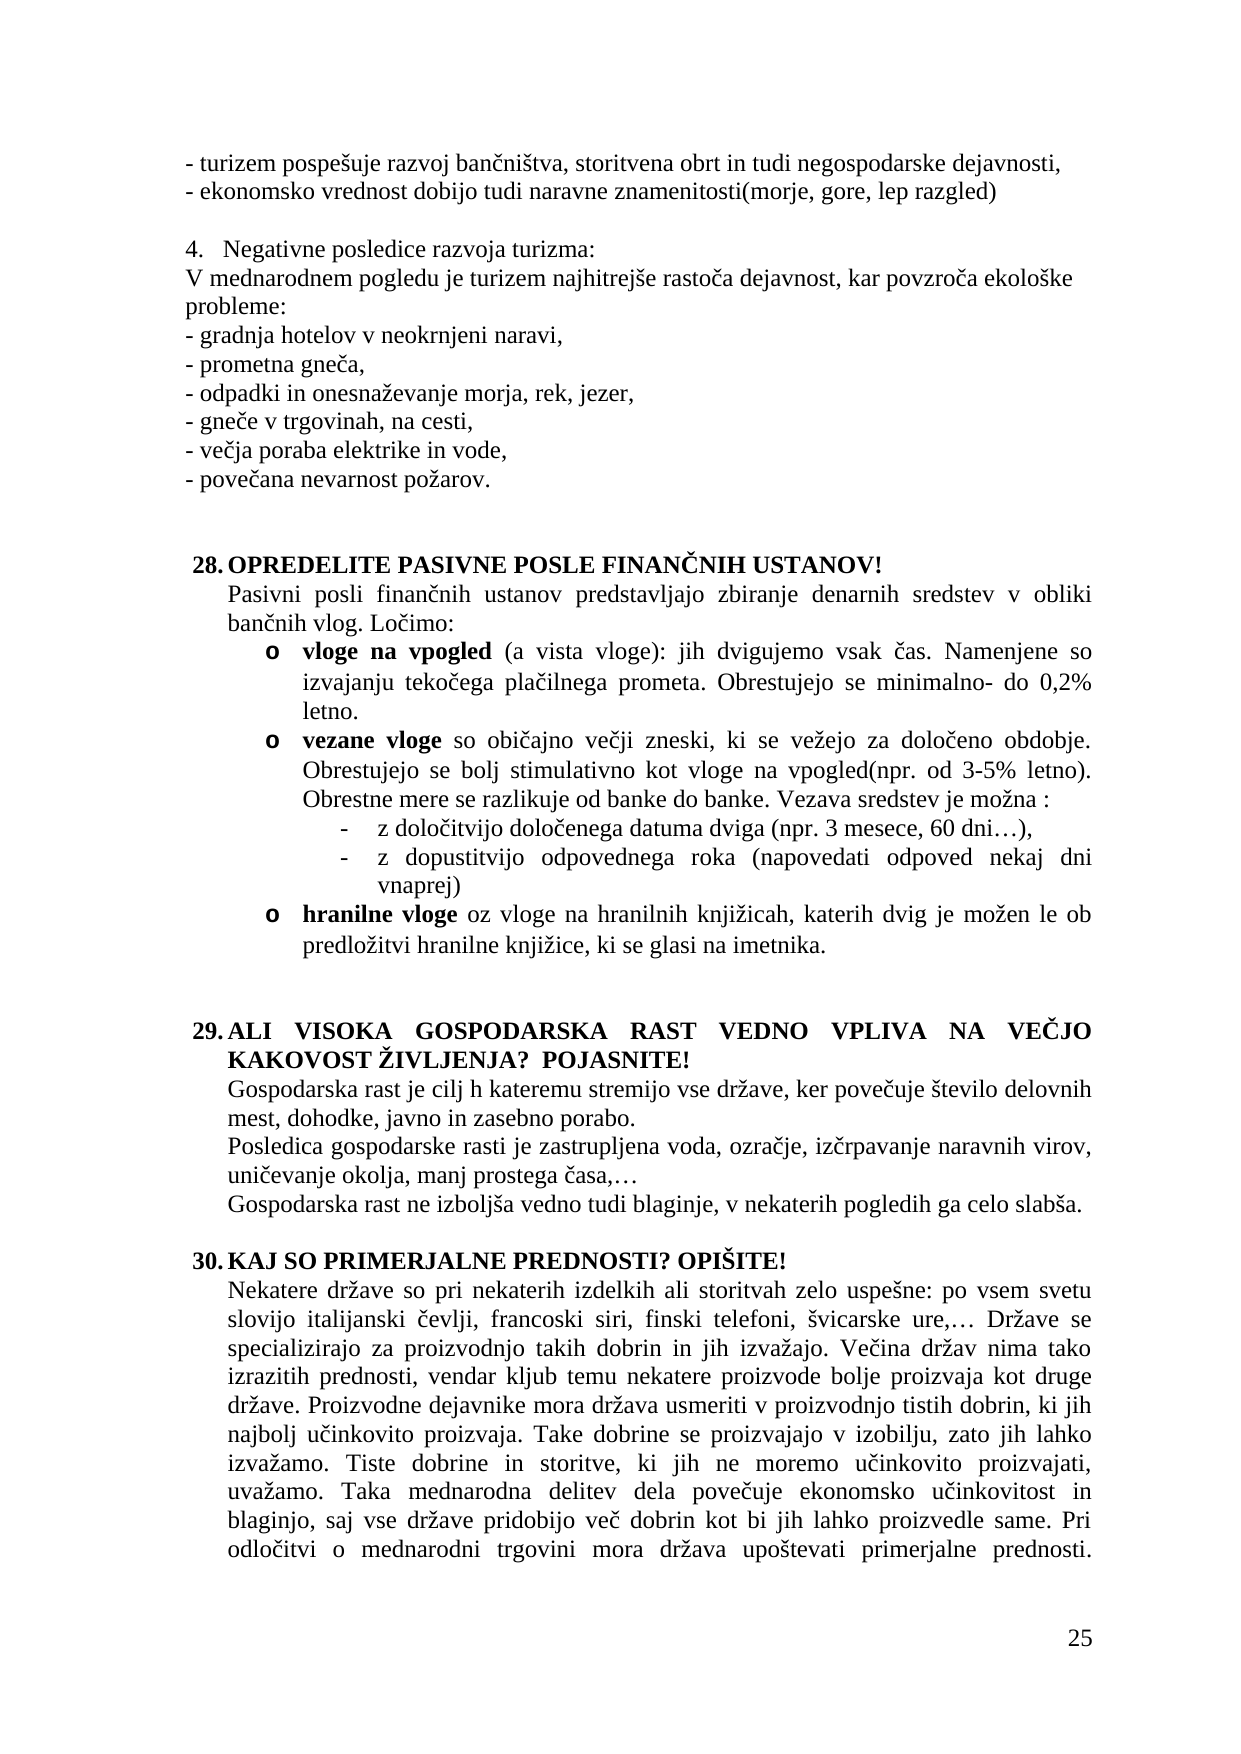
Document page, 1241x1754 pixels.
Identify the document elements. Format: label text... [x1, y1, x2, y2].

text - turizem pospešuje razvoj bančništva, storitvena obrt in tudi negospodarske dejavnosti, [185, 148, 1093, 176]
text Gospodarska rast je cilj h kateremu stremijo vse države, ker povečuje število delovnih mest, dohodke, javno in zasebno porabo. [227, 1074, 1093, 1131]
list KAJ SO PRIMERJALNE PREDNOSTI? OPIŠITE! [192, 1246, 1093, 1275]
text V mednarodnem pogledu je turizem najhitrejše rastoča dejavnost, kar povzroča ekološke probleme: [185, 263, 1093, 320]
text - odpadki in onesnaževanje morja, rek, jezer, [185, 378, 1093, 406]
text Pasivni posli finančnih ustanov predstavljajo zbiranje denarnih sredstev v obliki bančnih vlog. Ločimo: [227, 579, 1093, 636]
text Posledica gospodarske rasti je zastrupljena voda, ozračje, izčrpavanje naravnih virov, uničevanje okolja, manj prostega časa,… [227, 1131, 1093, 1189]
text - ekonomsko vrednost dobijo tudi naravne znamenitosti(morje, gore, lep razgled) [185, 176, 1093, 205]
list z določitvijo določenega datuma dviga (npr. 3 mesece, 60 dni…), [340, 813, 1093, 842]
list vezane vloge so običajno večji zneski, ki se vežejo za določeno obdobje. Obrestujejo se bolj stimulativno kot vloge na vpogled(npr. od 3-5% letno). Obrestne mere se razlikuje od banke do banke. Vezava sredstev je možna : [265, 725, 1093, 813]
list z dopustitvijo odpovednega roka (napovedati odpoved nekaj dni vnaprej) [340, 842, 1093, 899]
text - večja poraba elektrike in vode, [185, 435, 1093, 464]
text - povečana nevarnost požarov. [185, 464, 1093, 493]
list hranilne vloge oz vloge na hranilnih knjižicah, katerih dvig je možen le ob predložitvi hranilne knjižice, ki se glasi na imetnika. [265, 899, 1093, 959]
list ALI VISOKA GOSPODARSKA RAST VEDNO VPLIVA NA VEČJO KAKOVOST ŽIVLJENJA? POJASNITE! [192, 1016, 1093, 1074]
text Nekatere države so pri nekaterih izdelkih ali storitvah zelo uspešne: po vsem svetu slovijo italijanski čevlji, francoski siri, finski telefoni, švicarske ure,… Države se specializirajo za proizvodnjo takih dobrin in jih izvažajo. Večina držav nima tako izrazitih prednosti, vendar kljub temu nekatere proizvode bolje proizvaja kot druge države. Proizvodne dejavnike mora država usmeriti v proizvodnjo tistih dobrin, ki jih najbolj učinkovito proizvaja. Take dobrine se proizvajajo v izobilju, zato jih lahko izvažamo. Tiste dobrine in storitve, ki jih ne moremo učinkovito proizvajati, uvažamo. Taka mednarodna delitev dela povečuje ekonomsko učinkovitost in blaginjo, saj vse države pridobijo več dobrin kot bi jih lahko proizvedle same. Pri odločitvi o mednarodni trgovini mora država upoštevati primerjalne prednosti. [227, 1275, 1093, 1563]
text - gneče v trgovinah, na cesti, [185, 406, 1093, 435]
list OPREDELITE PASIVNE POSLE FINANČNIH USTANOV! [192, 550, 1093, 579]
text Gospodarska rast ne izboljša vedno tudi blaginje, v nekaterih pogledih ga celo slabša. [227, 1189, 1093, 1218]
text - gradnja hotelov v neokrnjeni naravi, [185, 320, 1093, 349]
text - prometna gneča, [185, 349, 1093, 378]
list Negativne posledice razvoja turizma: [185, 234, 1093, 263]
list vloge na vpogled (a vista vloge): jih dvigujemo vsak čas. Namenjene so izvajanju tekočega plačilnega prometa. Obrestujejo se minimalno- do 0,2% letno. [265, 636, 1093, 725]
